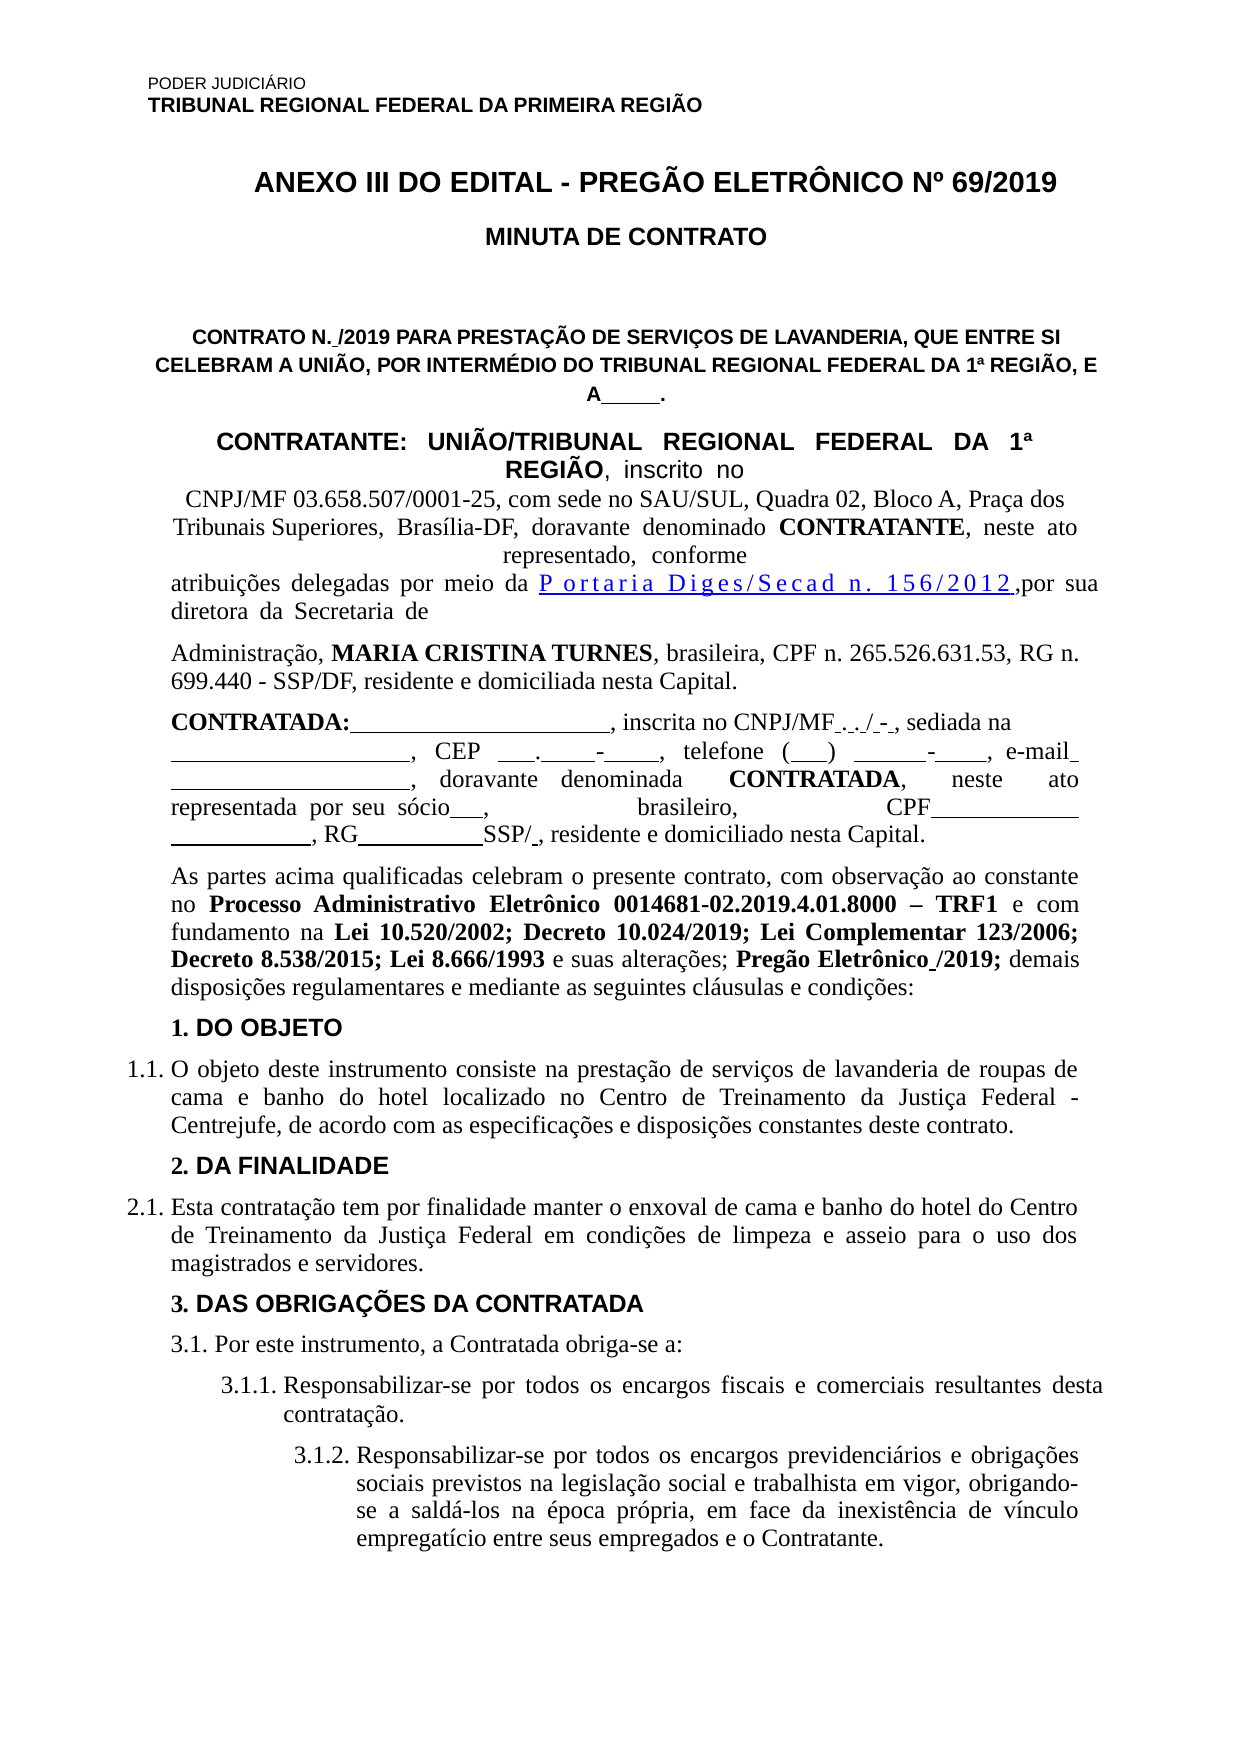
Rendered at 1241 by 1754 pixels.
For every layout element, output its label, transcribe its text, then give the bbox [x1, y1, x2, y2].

list Responsabilizar-se por todos os encargos previdenciários e obrigações sociais previstos na legislação social e trabalhista em vigor, obrigando-se a saldá-los na época própria, em face da inexistência de vínculo empregatício entre seus empregados e o Contratante. [293, 1440, 1079, 1552]
text CNPJ/MF 03.658.507/0001-25, com sede no SAU/SUL, Quadra 02, Bloco A, Praça dos Tribunais Superiores, Brasília-DF, doravante denominado CONTRATANTE, neste ato representado, conforme [169, 484, 1081, 569]
list O objeto deste instrumento consiste na prestação de serviços de lavanderia de roupas de cama e banho do hotel localizado no Centro de Treinamento da Justiça Federal - Centrejufe, de acordo com as especificações e disposições constantes deste contrato. [148, 1054, 1080, 1139]
text MINUTA DE CONTRATO [148, 222, 1104, 251]
text ANEXO III DO EDITAL - PREGÃO ELETRÔNICO Nº 69/2019 [148, 165, 1163, 199]
subtitle DO OBJETO [171, 1013, 1104, 1042]
list Por este instrumento, a Contratada obriga-se a: [191, 1329, 1104, 1358]
list Esta contratação tem por finalidade manter o enxoval de cama e banho do hotel do Centro de Treinamento da Justiça Federal em condições de limpeza e asseio para o uso dos magistrados e servidores. [148, 1192, 1079, 1277]
list Responsabilizar-se por todos os encargos fiscais e comerciais resultantes desta contratação. [221, 1370, 1104, 1427]
subtitle DAS OBRIGAÇÕES DA CONTRATADA [171, 1288, 1104, 1317]
text As partes acima qualificadas celebram o presente contrato, com observação ao constante no Processo Administrativo Eletrônico 0014681-02.2019.4.01.8000 – TRF1 e com fundamento na Lei 10.520/2002; Decreto 10.024/2019; Lei Complementar 123/2006; Decreto 8.538/2015; Lei 8.666/1993 e suas alterações; Pregão Eletrônico /2019; demais disposições regulamentares e mediante as seguintes cláusulas e condições: [171, 861, 1079, 1001]
text , CEP . - , telefone ( ) - , e-mail , doravante denominada CONTRATADA, neste ato representada por seu sócio , brasileiro, CPF , RG SSP/ , residente e domiciliado nesta Capital. [171, 736, 1079, 848]
text Administração, MARIA CRISTINA TURNES, brasileira, CPF n. 265.526.631.53, RG n. 699.440 - SSP/DF, residente e domiciliada nesta Capital. [171, 638, 1079, 695]
text atribuições delegadas por meio da P ortaria Diges/Secad n. 156/2012,por sua diretora da Secretaria de [171, 569, 1104, 626]
subtitle CONTRATANTE: UNIÃO/TRIBUNAL REGIONAL FEDERAL DA 1ª REGIÃO, inscrito no [169, 427, 1080, 484]
subtitle DA FINALIDADE [171, 1151, 1104, 1179]
text CONTRATO N. /2019 PARA PRESTAÇÃO DE SERVIÇOS DE LAVANDERIA, QUE ENTRE SI CELEBRAM A UNIÃO, POR INTERMÉDIO DO TRIBUNAL REGIONAL FEDERAL DA 1ª REGIÃO, E A . [148, 324, 1104, 406]
text CONTRATADA: , inscrita no CNPJ/MF . . / - , sediada na [171, 707, 1104, 736]
